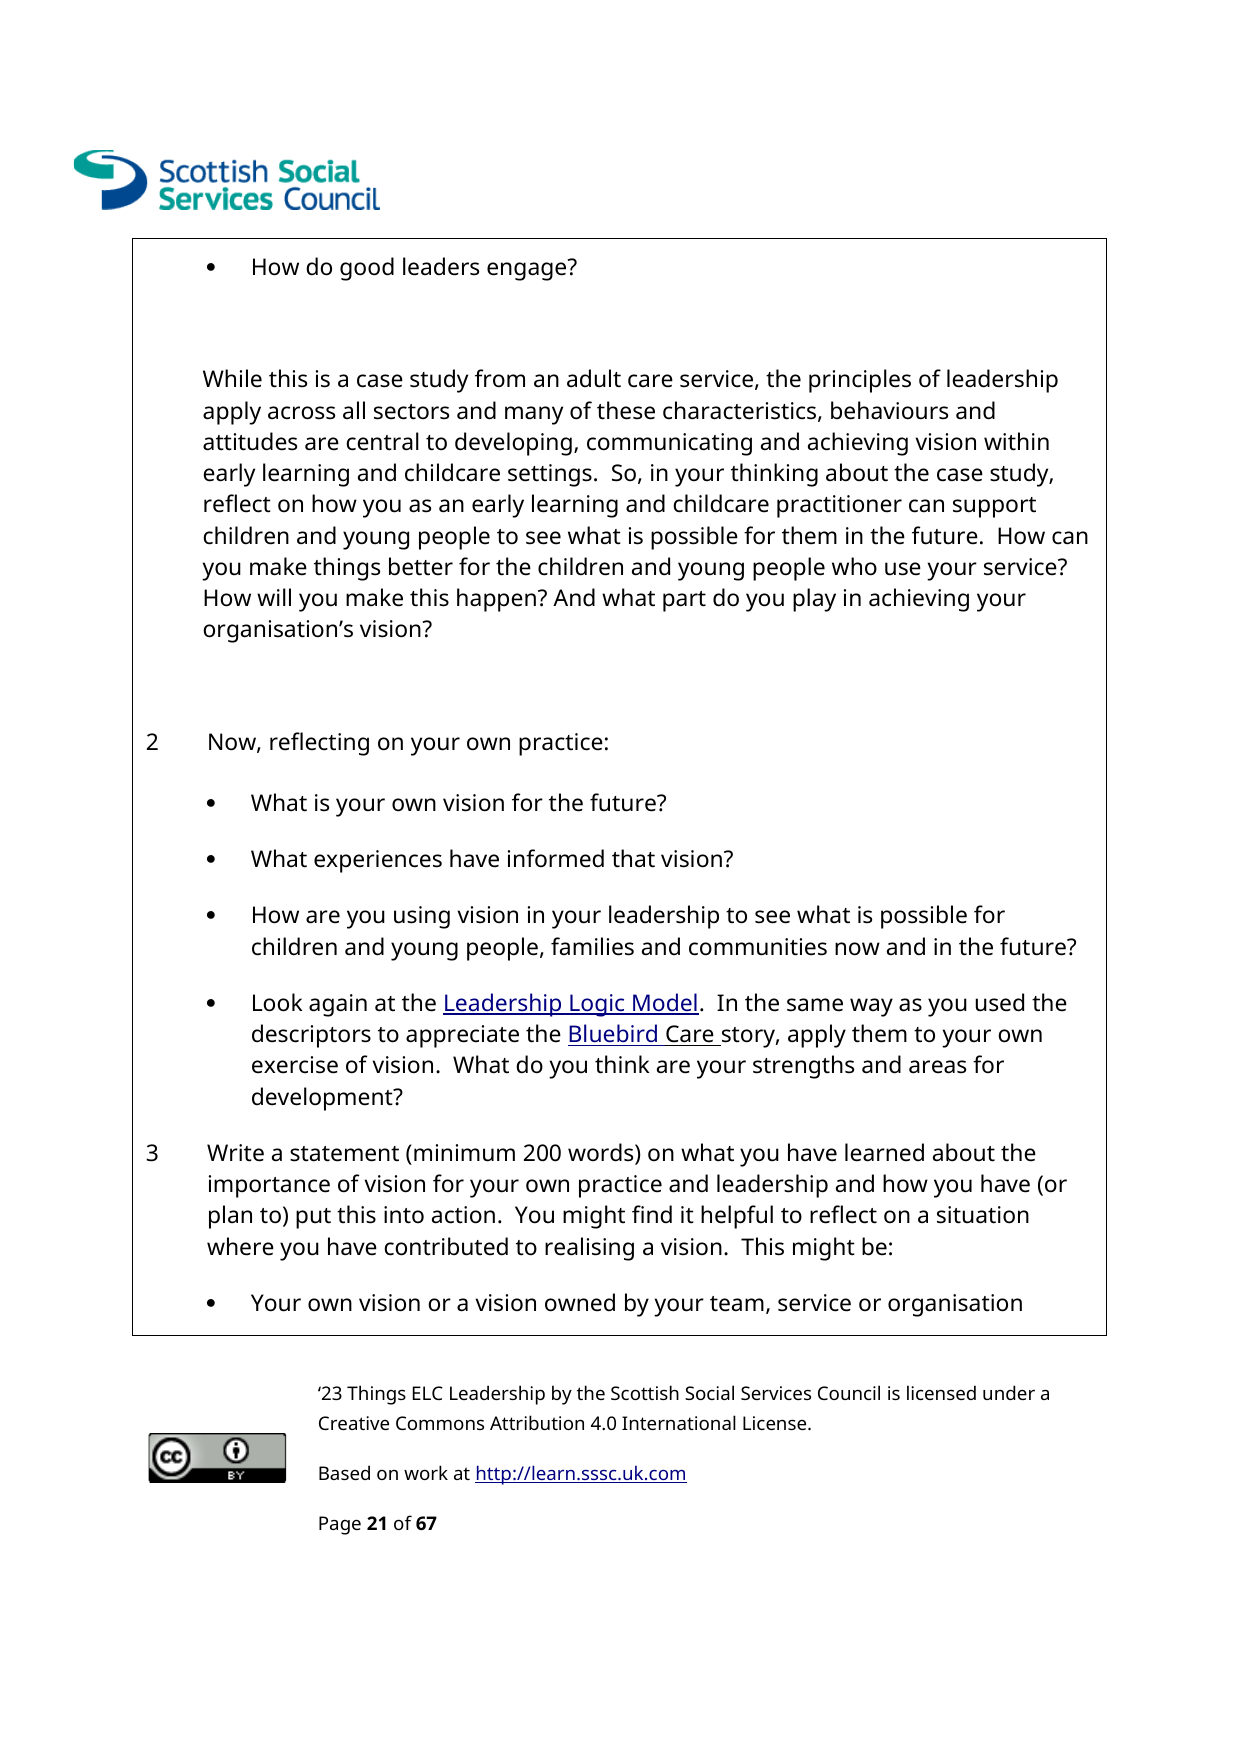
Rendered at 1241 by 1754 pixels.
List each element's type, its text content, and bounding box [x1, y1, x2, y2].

table_cell Instructions On the Step into Leadership website, watch the video on Bluebird Care. In this resource the manager demonstrates many qualities of a leader with vision — including the enabling of care staff to exercise “autonomy, trust, passion and safe risks” to the benefit of customers. Research called Enabling leadership identified what good leadership looks like in Scotland’s social services. The research proposed a theory of change and logic model. If you look at the Leadership Logic Model you will see that there are descriptors under the headings for: What do good leaders bring? What do good leaders do? How do good leaders engage? While this is a case study from an adult care service, the principles of leadership apply across all sectors and many of these characteristics, behaviours and attitudes are central to developing, communicating and achieving vision within early learning and childcare settings. So, in your thinking about the case study, reflect on how you as an early learning and childcare practitioner can support children and young people to see what is possible for them in the future. How can you make things better for the children and young people who use your service? How will you make this happen? And what part do you play in achieving your organisation’s vision? Now, reflecting on your own practice: What is your own vision for the future? What experiences have informed that vision? How are you using vision in your leadership to see what is possible for children and young people, families and communities now and in the future? Look again at the Leadership Logic Model. In the same way as you used the descriptors to appreciate the Bluebird Care story, apply them to your own exercise of vision. What do you think are your strengths and areas for development? Write a statement (minimum 200 words) on what you have learned about the importance of vision for your own practice and leadership and how you have (or plan to) put this into action. You might find it helpful to reflect on a situation where you have contributed to realising a vision. This might be: Your own vision or a vision owned by your team, service or organisation A vision that you have helped to build and communicate to others Where you have worked with others to achieve the vision Where there were enabling factors that assisted you to achieve the vision or barriers that hindered your progress. You can provide the statement on the Open Badge application form or provide a link to your own *blog/portfolio. You may find it helpful to look at Recording Your Learning and Reflecting on Leadership. *If you want to use a blog or ePortfolio entry as evidence, you might find our guide to preparing and publishing your evidence useful. [133, 239, 1106, 1334]
